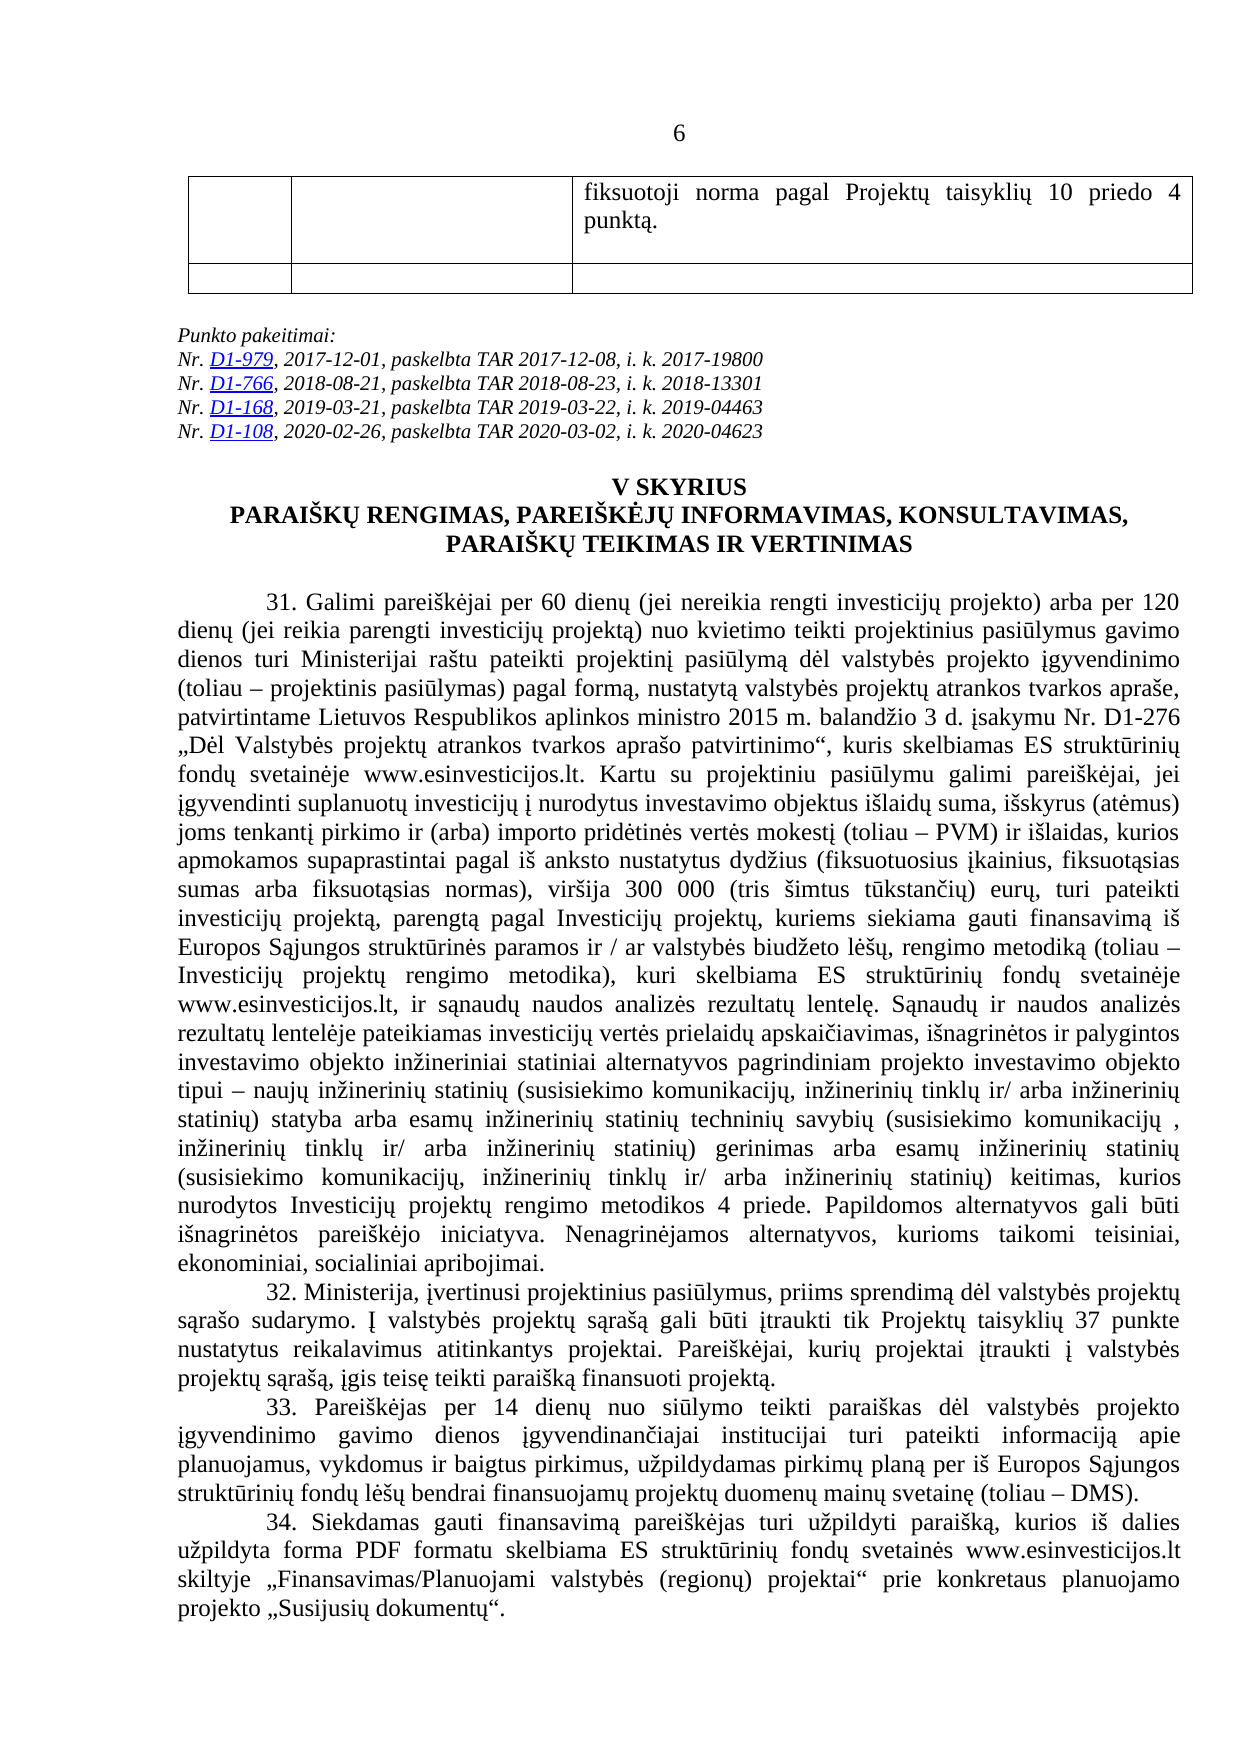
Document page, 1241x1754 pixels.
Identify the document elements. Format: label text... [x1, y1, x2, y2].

table_cell [292, 264, 572, 293]
table_cell [189, 177, 291, 263]
table_cell [573, 264, 1192, 293]
text Nr. D1-979, 2017-12-01, paskelbta TAR 2017-12-08, i. k. 2017-19800 [177, 347, 1181, 371]
text Nr. D1-766, 2018-08-21, paskelbta TAR 2018-08-23, i. k. 2018-13301 [177, 371, 1181, 395]
text 33. Pareiškėjas per 14 dienų nuo siūlymo teikti paraiškas dėl valstybės projekto įgyvendinimo gavimo dienos įgyvendinančiajai institucijai turi pateikti informaciją apie planuojamus, vykdomus ir baigtus pirkimus, užpildydamas pirkimų planą per iš Europos Sąjungos struktūrinių fondų lėšų bendrai finansuojamų projektų duomenų mainų svetainę (toliau – DMS). [177, 1392, 1181, 1507]
text Nr. D1-168, 2019-03-21, paskelbta TAR 2019-03-22, i. k. 2019-04463 [177, 395, 1181, 419]
text V SKYRIUS [177, 472, 1181, 500]
text Punkto pakeitimai: [177, 322, 1181, 347]
table_cell [189, 264, 291, 293]
text 34. Siekdamas gauti finansavimą pareiškėjas turi užpildyti paraišką, kurios iš dalies užpildyta forma PDF formatu skelbiama ES struktūrinių fondų svetainės www.esinvesticijos.lt skiltyje „Finansavimas/Planuojami valstybės (regionų) projektai“ prie konkretaus planuojamo projekto „Susijusių dokumentų“. [177, 1507, 1181, 1622]
table_cell fiksuotoji norma pagal Projektų taisyklių 10 priedo 4 punktą. [573, 177, 1192, 263]
text Nr. D1-108, 2020-02-26, paskelbta TAR 2020-03-02, i. k. 2020-04623 [177, 419, 1181, 443]
table_cell [292, 177, 572, 263]
text 32. Ministerija, įvertinusi projektinius pasiūlymus, priims sprendimą dėl valstybės projektų sąrašo sudarymo. Į valstybės projektų sąrašą gali būti įtraukti tik Projektų taisyklių 37 punkte nustatytus reikalavimus atitinkantys projektai. Pareiškėjai, kurių projektai įtraukti į valstybės projektų sąrašą, įgis teisę teikti paraišką finansuoti projektą. [177, 1277, 1181, 1392]
text PARAIŠKŲ RENGIMAS, PAREIŠKĖJŲ INFORMAVIMAS, KONSULTAVIMAS, PARAIŠKŲ TEIKIMAS IR VERTINIMAS [177, 500, 1181, 558]
text 31. Galimi pareiškėjai per 60 dienų (jei nereikia rengti investicijų projekto) arba per 120 dienų (jei reikia parengti investicijų projektą) nuo kvietimo teikti projektinius pasiūlymus gavimo dienos turi Ministerijai raštu pateikti projektinį pasiūlymą dėl valstybės projekto įgyvendinimo (toliau – projektinis pasiūlymas) pagal formą, nustatytą valstybės projektų atrankos tvarkos apraše, patvirtintame Lietuvos Respublikos aplinkos ministro 2015 m. balandžio 3 d. įsakymu Nr. D1-276 „Dėl Valstybės projektų atrankos tvarkos aprašo patvirtinimo“, kuris skelbiamas ES struktūrinių fondų svetainėje www.esinvesticijos.lt. Kartu su projektiniu pasiūlymu galimi pareiškėjai, jei įgyvendinti suplanuotų investicijų į nurodytus investavimo objektus išlaidų suma, išskyrus (atėmus) joms tenkantį pirkimo ir (arba) importo pridėtinės vertės mokestį (toliau – PVM) ir išlaidas, kurios apmokamos supaprastintai pagal iš anksto nustatytus dydžius (fiksuotuosius įkainius, fiksuotąsias sumas arba fiksuotąsias normas), viršija 300 000 (tris šimtus tūkstančių) eurų, turi pateikti investicijų projektą, parengtą pagal Investicijų projektų, kuriems siekiama gauti finansavimą iš Europos Sąjungos struktūrinės paramos ir / ar valstybės biudžeto lėšų, rengimo metodiką (toliau – Investicijų projektų rengimo metodika), kuri skelbiama ES struktūrinių fondų svetainėje www.esinvesticijos.lt, ir sąnaudų naudos analizės rezultatų lentelę. Sąnaudų ir naudos analizės rezultatų lentelėje pateikiamas investicijų vertės prielaidų apskaičiavimas, išnagrinėtos ir palygintos investavimo objekto inžineriniai statiniai alternatyvos pagrindiniam projekto investavimo objekto tipui – naujų inžinerinių statinių (susisiekimo komunikacijų, inžinerinių tinklų ir/ arba inžinerinių statinių) statyba arba esamų inžinerinių statinių techninių savybių (susisiekimo komunikacijų , inžinerinių tinklų ir/ arba inžinerinių statinių) gerinimas arba esamų inžinerinių statinių (susisiekimo komunikacijų, inžinerinių tinklų ir/ arba inžinerinių statinių) keitimas, kurios nurodytos Investicijų projektų rengimo metodikos 4 priede. Papildomos alternatyvos gali būti išnagrinėtos pareiškėjo iniciatyva. Nenagrinėjamos alternatyvos, kurioms taikomi teisiniai, ekonominiai, socialiniai apribojimai. [177, 587, 1181, 1277]
